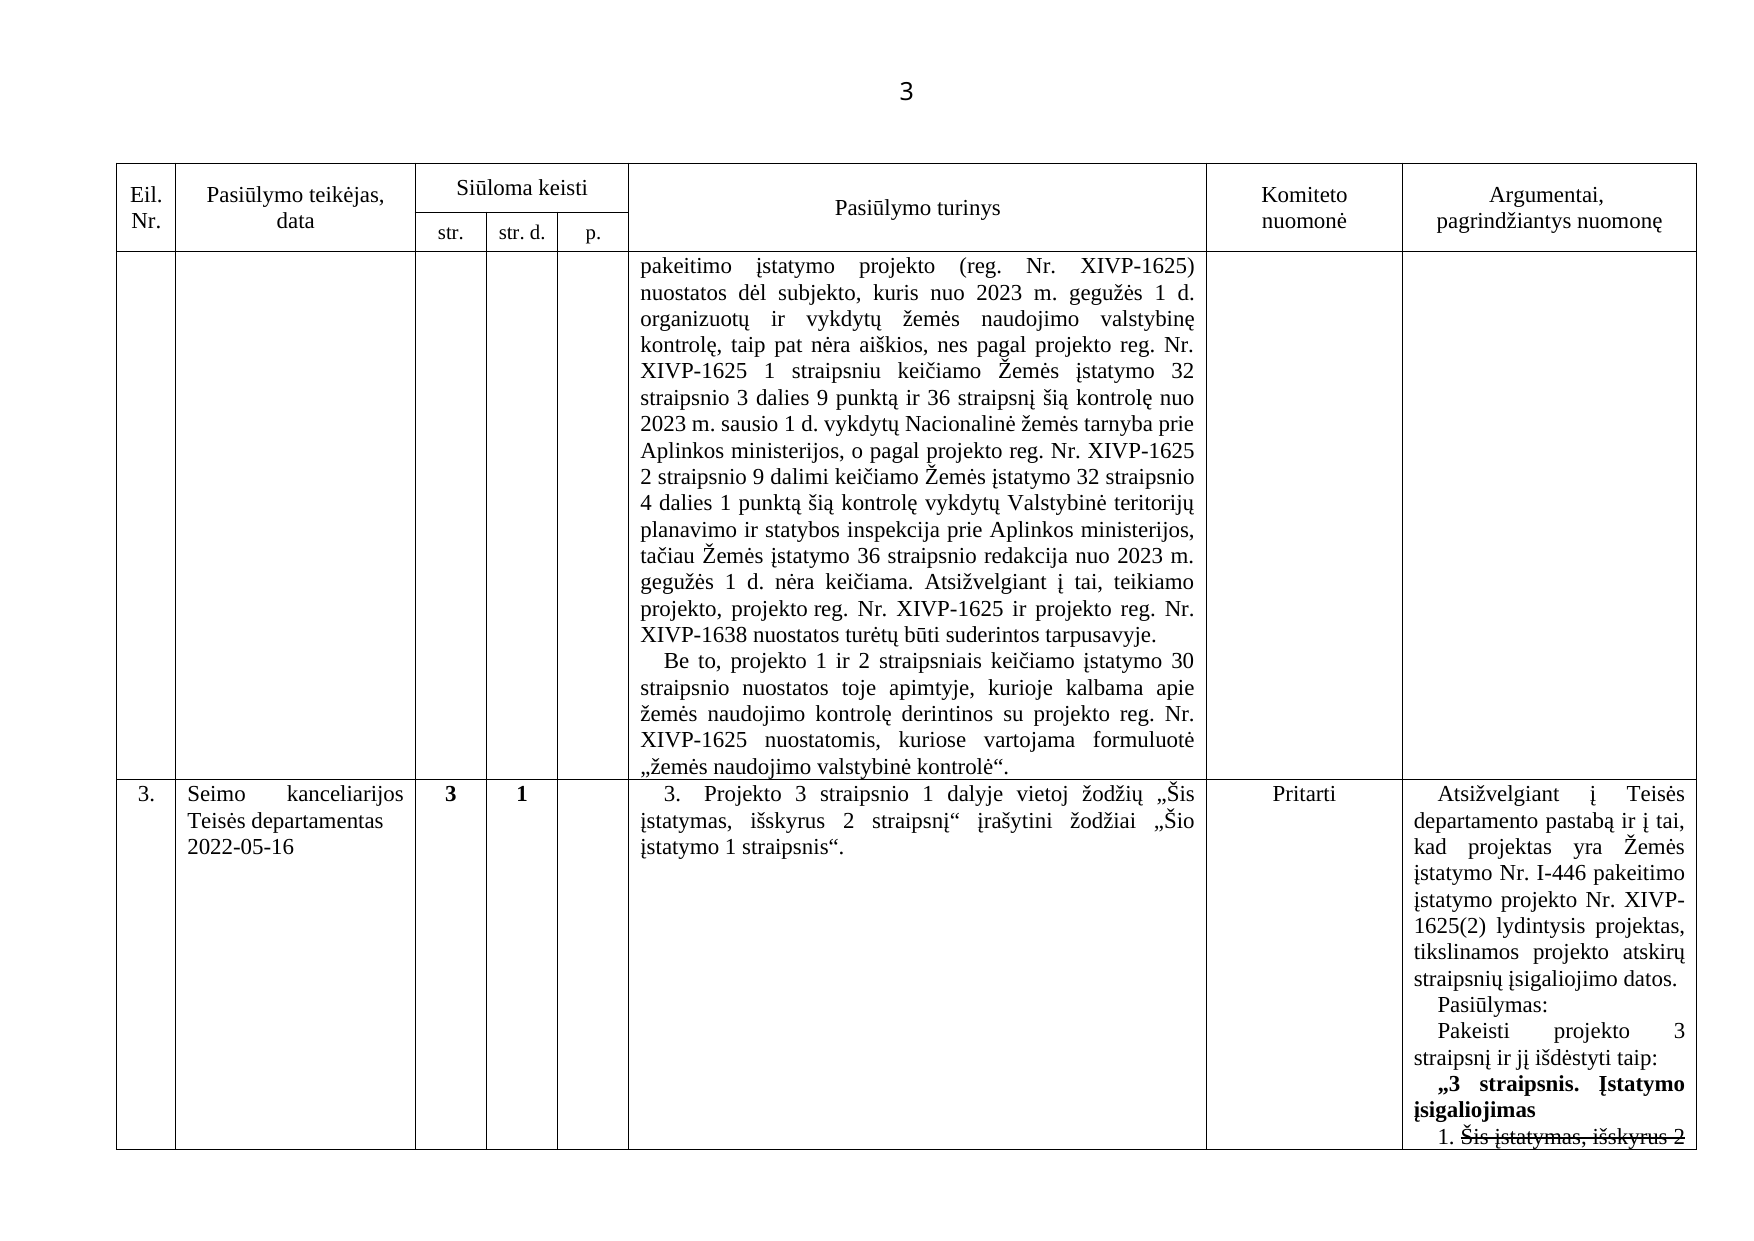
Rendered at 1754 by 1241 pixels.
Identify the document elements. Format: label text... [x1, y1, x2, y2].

table_cell pakeitimo įstatymo projekto (reg. Nr. XIVP-1625) nuostatos dėl subjekto, kuris nuo 2023 m. gegužės 1 d. organizuotų ir vykdytų žemės naudojimo valstybinę kontrolę, taip pat nėra aiškios, nes pagal projekto reg. Nr. XIVP-1625 1 straipsniu keičiamo Žemės įstatymo 32 straipsnio 3 dalies 9 punktą ir 36 straipsnį šią kontrolę nuo 2023 m. sausio 1 d. vykdytų Nacionalinė žemės tarnyba prie Aplinkos ministerijos, o pagal projekto reg. Nr. XIVP-1625 2 straipsnio 9 dalimi keičiamo Žemės įstatymo 32 straipsnio 4 dalies 1 punktą šią kontrolę vykdytų Valstybinė teritorijų planavimo ir statybos inspekcija prie Aplinkos ministerijos, tačiau Žemės įstatymo 36 straipsnio redakcija nuo 2023 m. gegužės 1 d. nėra keičiama. Atsižvelgiant į tai, teikiamo projekto, projekto reg. Nr. XIVP-1625 ir projekto reg. Nr. XIVP-1638 nuostatos turėtų būti suderintos tarpusavyje. Be to, projekto 1 ir 2 straipsniais keičiamo įstatymo 30 straipsnio nuostatos toje apimtyje, kurioje kalbama apie žemės naudojimo kontrolę derintinos su projekto reg. Nr. XIVP-1625 nuostatomis, kuriose vartojama formuluotė „žemės naudojimo valstybinė kontrolė“. [629, 252, 1206, 779]
table_cell [1207, 252, 1402, 779]
table_header Komiteto nuomonė [1207, 164, 1402, 251]
table_cell 3. [117, 780, 175, 1149]
table_header Pasiūlymo turinys [629, 164, 1206, 251]
table_cell [176, 252, 415, 779]
table_cell 3 [416, 780, 486, 1149]
table_cell Pritarti [1207, 780, 1402, 1149]
table_cell str. d. [487, 213, 557, 251]
table_cell str. [416, 213, 486, 251]
table_header Pasiūlymo teikėjas, data [176, 164, 415, 251]
table_cell p. [558, 213, 628, 251]
table_cell [117, 252, 175, 779]
table_header Argumentai, pagrindžiantys nuomonę [1403, 164, 1696, 251]
table_cell [558, 780, 628, 1149]
table_cell [558, 252, 628, 779]
table_cell 3. Projekto 3 straipsnio 1 dalyje vietoj žodžių „Šis įstatymas, išskyrus 2 straipsnį“ įrašytini žodžiai „Šio įstatymo 1 straipsnis“. [629, 780, 1206, 1149]
table_header Eil. Nr. [117, 164, 175, 251]
table_header Siūloma keisti [416, 164, 628, 212]
table_cell 1 [487, 780, 557, 1149]
table_cell [416, 252, 486, 779]
table_cell [1403, 252, 1696, 779]
table_cell Atsižvelgiant į Teisės departamento pastabą ir į tai, kad projektas yra Žemės įstatymo Nr. I-446 pakeitimo įstatymo projekto Nr. XIVP-1625(2) lydintysis projektas, tikslinamos projekto atskirų straipsnių įsigaliojimo datos. Pasiūlymas: Pakeisti projekto 3 straipsnį ir jį išdėstyti taip: „3 straipsnis. Įstatymo įsigaliojimas 1. Šis įstatymas, išskyrus 2 [1403, 780, 1696, 1149]
table_cell [487, 252, 557, 779]
table_cell Seimo kanceliarijos Teisės departamentas 2022-05-16 [176, 780, 415, 1149]
